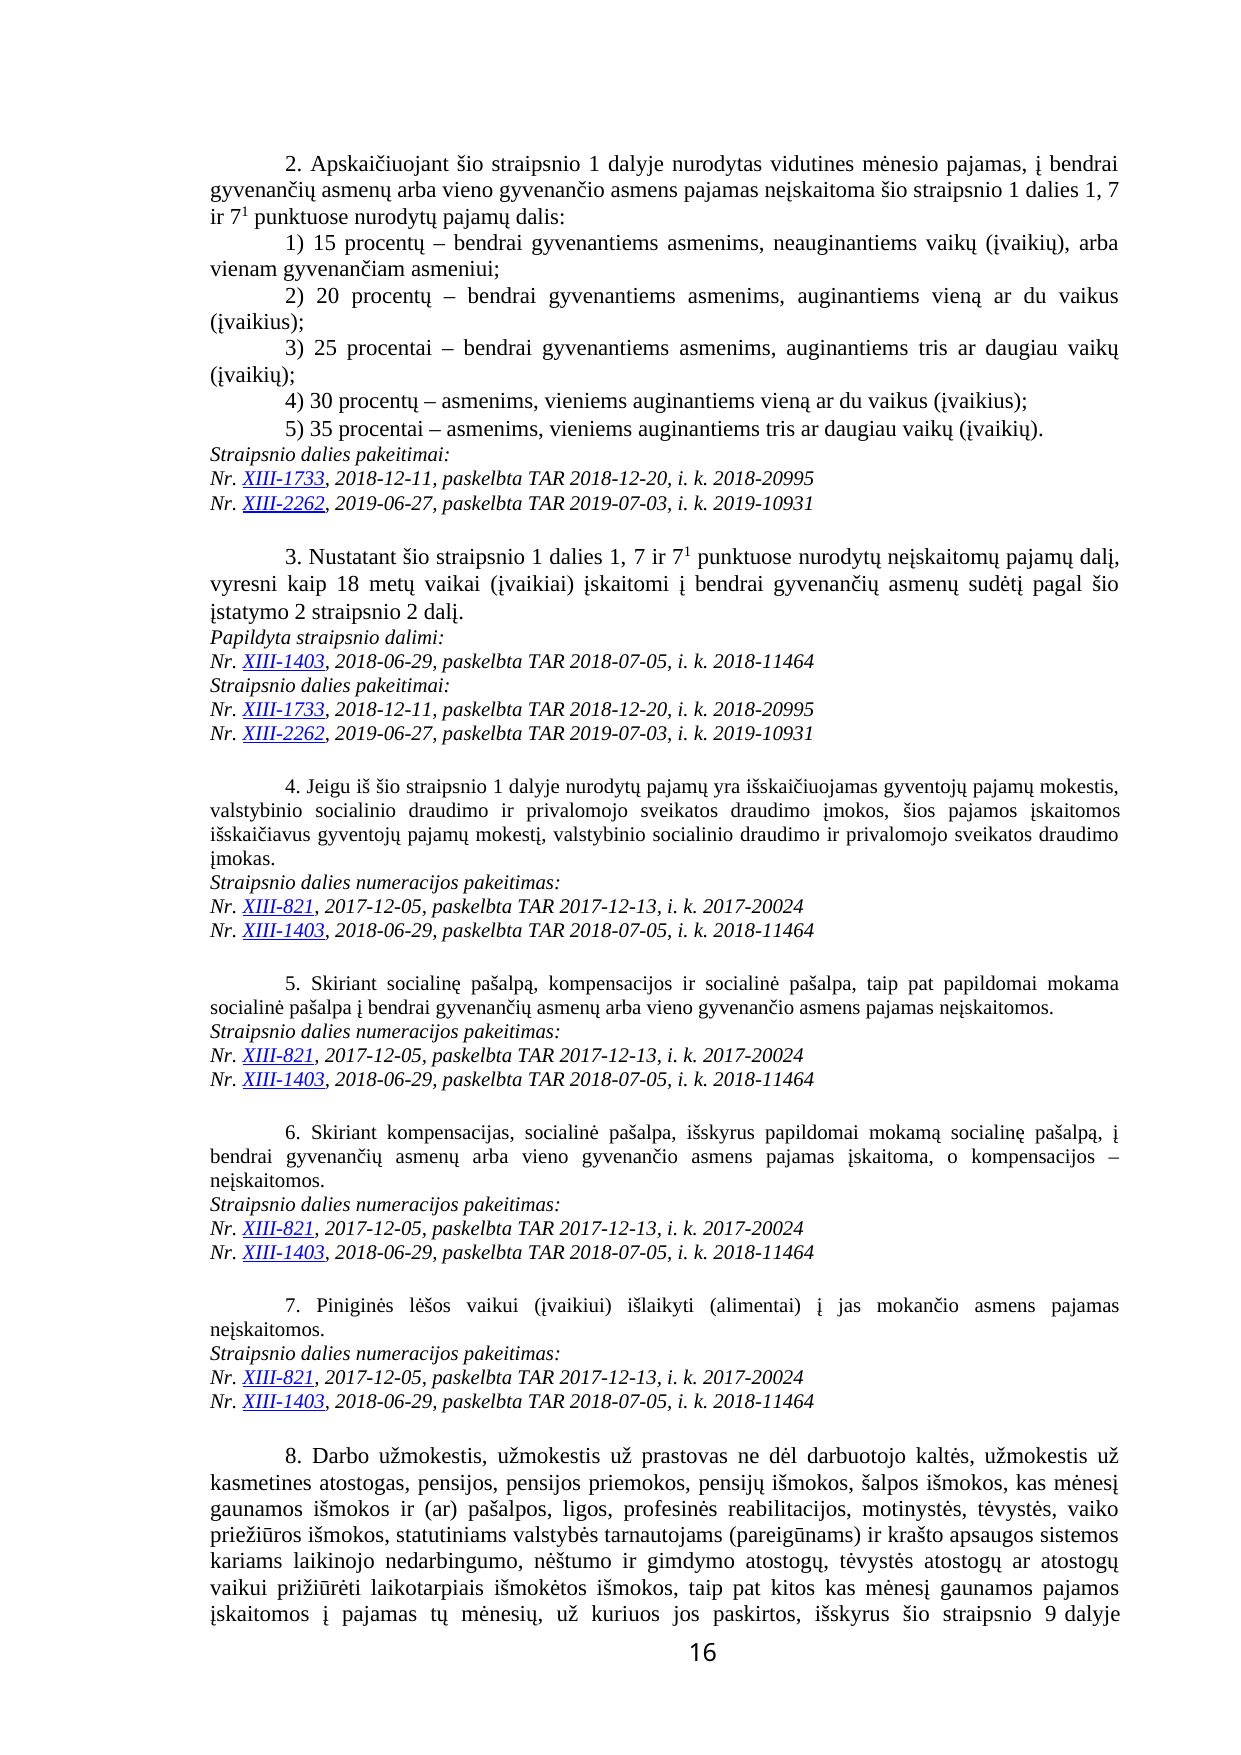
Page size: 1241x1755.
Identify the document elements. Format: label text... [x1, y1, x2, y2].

text Straipsnio dalies numeracijos pakeitimas: [210, 1192, 1120, 1216]
text Straipsnio dalies numeracijos pakeitimas: [210, 870, 1120, 894]
text Nr. XIII-821, 2017-12-05, paskelbta TAR 2017-12-13, i. k. 2017-20024 [210, 894, 1120, 918]
text 2) 20 procentų – bendrai gyvenantiems asmenims, auginantiems vieną ar du vaikus (įvaikius); [210, 282, 1120, 334]
text 3. Nustatant šio straipsnio 1 dalies 1, 7 ir 71 punktuose nurodytų neįskaitomų pajamų dalį, vyresni kaip 18 metų vaikai (įvaikiai) įskaitomi į bendrai gyvenančių asmenų sudėtį pagal šio įstatymo 2 straipsnio 2 dalį. [210, 543, 1120, 625]
text Nr. XIII-2262, 2019-06-27, paskelbta TAR 2019-07-03, i. k. 2019-10931 [210, 490, 1120, 514]
text Nr. XIII-821, 2017-12-05, paskelbta TAR 2017-12-13, i. k. 2017-20024 [210, 1365, 1120, 1389]
text 3) 25 procentai – bendrai gyvenantiems asmenims, auginantiems tris ar daugiau vaikų (įvaikių); [210, 334, 1120, 387]
text 5) 35 procentai – asmenims, vieniems auginantiems tris ar daugiau vaikų (įvaikių). [210, 413, 1120, 442]
text 4. Jeigu iš šio straipsnio 1 dalyje nurodytų pajamų yra išskaičiuojamas gyventojų pajamų mokestis, valstybinio socialinio draudimo ir privalomojo sveikatos draudimo įmokos, šios pajamos įskaitomos išskaičiavus gyventojų pajamų mokestį, valstybinio socialinio draudimo ir privalomojo sveikatos draudimo įmokas. [210, 774, 1120, 870]
text Nr. XIII-821, 2017-12-05, paskelbta TAR 2017-12-13, i. k. 2017-20024 [210, 1043, 1120, 1067]
text 6. Skiriant kompensacijas, socialinė pašalpa, išskyrus papildomai mokamą socialinę pašalpą, į bendrai gyvenančių asmenų arba vieno gyvenančio asmens pajamas įskaitoma, o kompensacijos – neįskaitomos. [210, 1120, 1120, 1192]
text Straipsnio dalies pakeitimai: [210, 673, 1120, 697]
text 7. Piniginės lėšos vaikui (įvaikiui) išlaikyti (alimentai) į jas mokančio asmens pajamas neįskaitomos. [210, 1293, 1120, 1341]
text Nr. XIII-1403, 2018-06-29, paskelbta TAR 2018-07-05, i. k. 2018-11464 [210, 1067, 1120, 1091]
text Nr. XIII-1733, 2018-12-11, paskelbta TAR 2018-12-20, i. k. 2018-20995 [210, 697, 1120, 721]
text Nr. XIII-1403, 2018-06-29, paskelbta TAR 2018-07-05, i. k. 2018-11464 [210, 1240, 1120, 1264]
text 8. Darbo užmokestis, užmokestis už prastovas ne dėl darbuotojo kaltės, užmokestis už kasmetines atostogas, pensijos, pensijos priemokos, pensijų išmokos, šalpos išmokos, kas mėnesį gaunamos išmokos ir (ar) pašalpos, ligos, profesinės reabilitacijos, motinystės, tėvystės, vaiko priežiūros išmokos, statutiniams valstybės tarnautojams (pareigūnams) ir krašto apsaugos sistemos kariams laikinojo nedarbingumo, nėštumo ir gimdymo atostogų, tėvystės atostogų ar atostogų vaikui prižiūrėti laikotarpiais išmokėtos išmokos, taip pat kitos kas mėnesį gaunamos pajamos įskaitomos į pajamas tų mėnesių, už kuriuos jos paskirtos, išskyrus šio straipsnio 9 dalyje [210, 1442, 1120, 1627]
text 1) 15 procentų – bendrai gyvenantiems asmenims, neauginantiems vaikų (įvaikių), arba vienam gyvenančiam asmeniui; [210, 229, 1120, 282]
text Nr. XIII-2262, 2019-06-27, paskelbta TAR 2019-07-03, i. k. 2019-10931 [210, 721, 1120, 745]
text Papildyta straipsnio dalimi: [210, 625, 1120, 649]
text Nr. XIII-1403, 2018-06-29, paskelbta TAR 2018-07-05, i. k. 2018-11464 [210, 918, 1120, 942]
text Nr. XIII-1403, 2018-06-29, paskelbta TAR 2018-07-05, i. k. 2018-11464 [210, 1389, 1120, 1413]
text Nr. XIII-1733, 2018-12-11, paskelbta TAR 2018-12-20, i. k. 2018-20995 [210, 466, 1120, 490]
text 5. Skiriant socialinę pašalpą, kompensacijos ir socialinė pašalpa, taip pat papildomai mokama socialinė pašalpa į bendrai gyvenančių asmenų arba vieno gyvenančio asmens pajamas neįskaitomos. [210, 971, 1120, 1019]
text Straipsnio dalies numeracijos pakeitimas: [210, 1019, 1120, 1043]
text Straipsnio dalies numeracijos pakeitimas: [210, 1341, 1120, 1365]
text Nr. XIII-1403, 2018-06-29, paskelbta TAR 2018-07-05, i. k. 2018-11464 [210, 649, 1120, 673]
text 4) 30 procentų – asmenims, vieniems auginantiems vieną ar du vaikus (įvaikius); [210, 387, 1120, 413]
text 2. Apskaičiuojant šio straipsnio 1 dalyje nurodytas vidutines mėnesio pajamas, į bendrai gyvenančių asmenų arba vieno gyvenančio asmens pajamas neįskaitoma šio straipsnio 1 dalies 1, 7 ir 71 punktuose nurodytų pajamų dalis: [210, 150, 1120, 229]
text Straipsnio dalies pakeitimai: [210, 442, 1120, 466]
text Nr. XIII-821, 2017-12-05, paskelbta TAR 2017-12-13, i. k. 2017-20024 [210, 1216, 1120, 1240]
